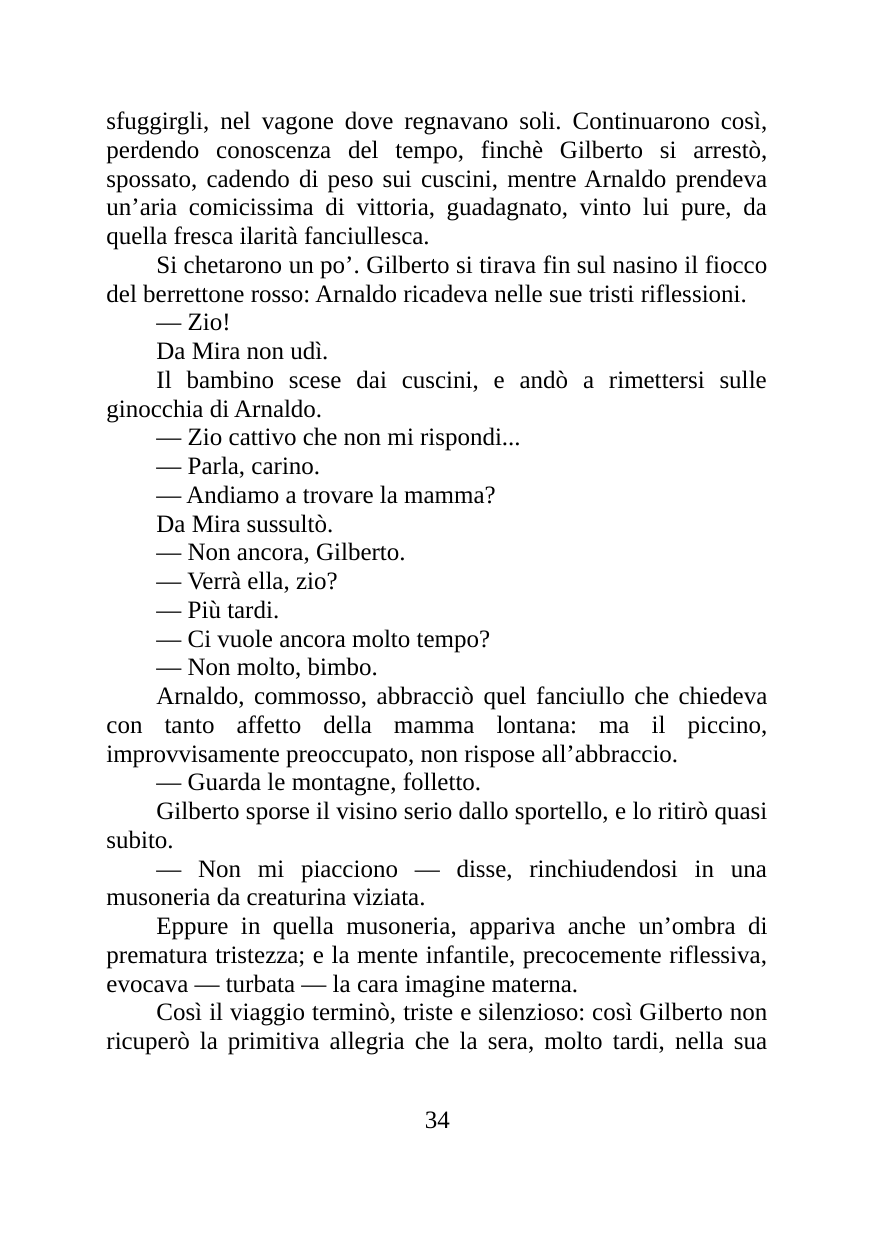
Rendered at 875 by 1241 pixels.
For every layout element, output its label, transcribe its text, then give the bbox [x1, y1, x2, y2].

text Da Mira non udì. [106, 336, 768, 365]
text — Verrà ella, zio? [106, 566, 768, 595]
text — Non molto, bimbo. [106, 652, 768, 681]
text Il bambino scese dai cuscini, e andò a rimettersi sulle ginocchia di Arnaldo. [106, 365, 768, 422]
text — Guarda le montagne, folletto. [106, 767, 768, 796]
text — Parla, carino. [106, 451, 768, 480]
text — Non ancora, Gilberto. [106, 537, 768, 566]
text — Zio! [106, 307, 768, 336]
text — Zio cattivo che non mi rispondi... [106, 422, 768, 451]
text Eppure in quella musoneria, appariva anche un’ombra di prematura tristezza; e la mente infantile, precocemente riflessiva, evocava — turbata — la cara imagine materna. [106, 911, 768, 997]
text — Andiamo a trovare la mamma? [106, 480, 768, 509]
text — Ci vuole ancora molto tempo? [106, 624, 768, 652]
text Gilberto sporse il visino serio dallo sportello, e lo ritirò quasi subito. [106, 796, 768, 854]
text — Non mi piacciono — disse, rinchiudendosi in una musoneria da creaturina viziata. [106, 854, 768, 911]
text sfuggirgli, nel vagone dove regnavano soli. Continuarono così, perdendo conoscenza del tempo, finchè Gilberto si arrestò, spossato, cadendo di peso sui cuscini, mentre Arnaldo prendeva un’aria comicissima di vittoria, guadagnato, vinto lui pure, da quella fresca ilarità fanciullesca. [106, 106, 768, 250]
text Così il viaggio terminò, triste e silenzioso: così Gilberto non ricuperò la primitiva allegria che la sera, molto tardi, nella sua [106, 997, 768, 1055]
text Arnaldo, commosso, abbracciò quel fanciullo che chiedeva con tanto affetto della mamma lontana: ma il piccino, improvvisamente preoccupato, non rispose all’abbraccio. [106, 681, 768, 767]
text Da Mira sussultò. [106, 509, 768, 537]
text — Più tardi. [106, 595, 768, 624]
text Si chetarono un po’. Gilberto si tirava fin sul nasino il fiocco del berrettone rosso: Arnaldo ricadeva nelle sue tristi riflessioni. [106, 250, 768, 307]
